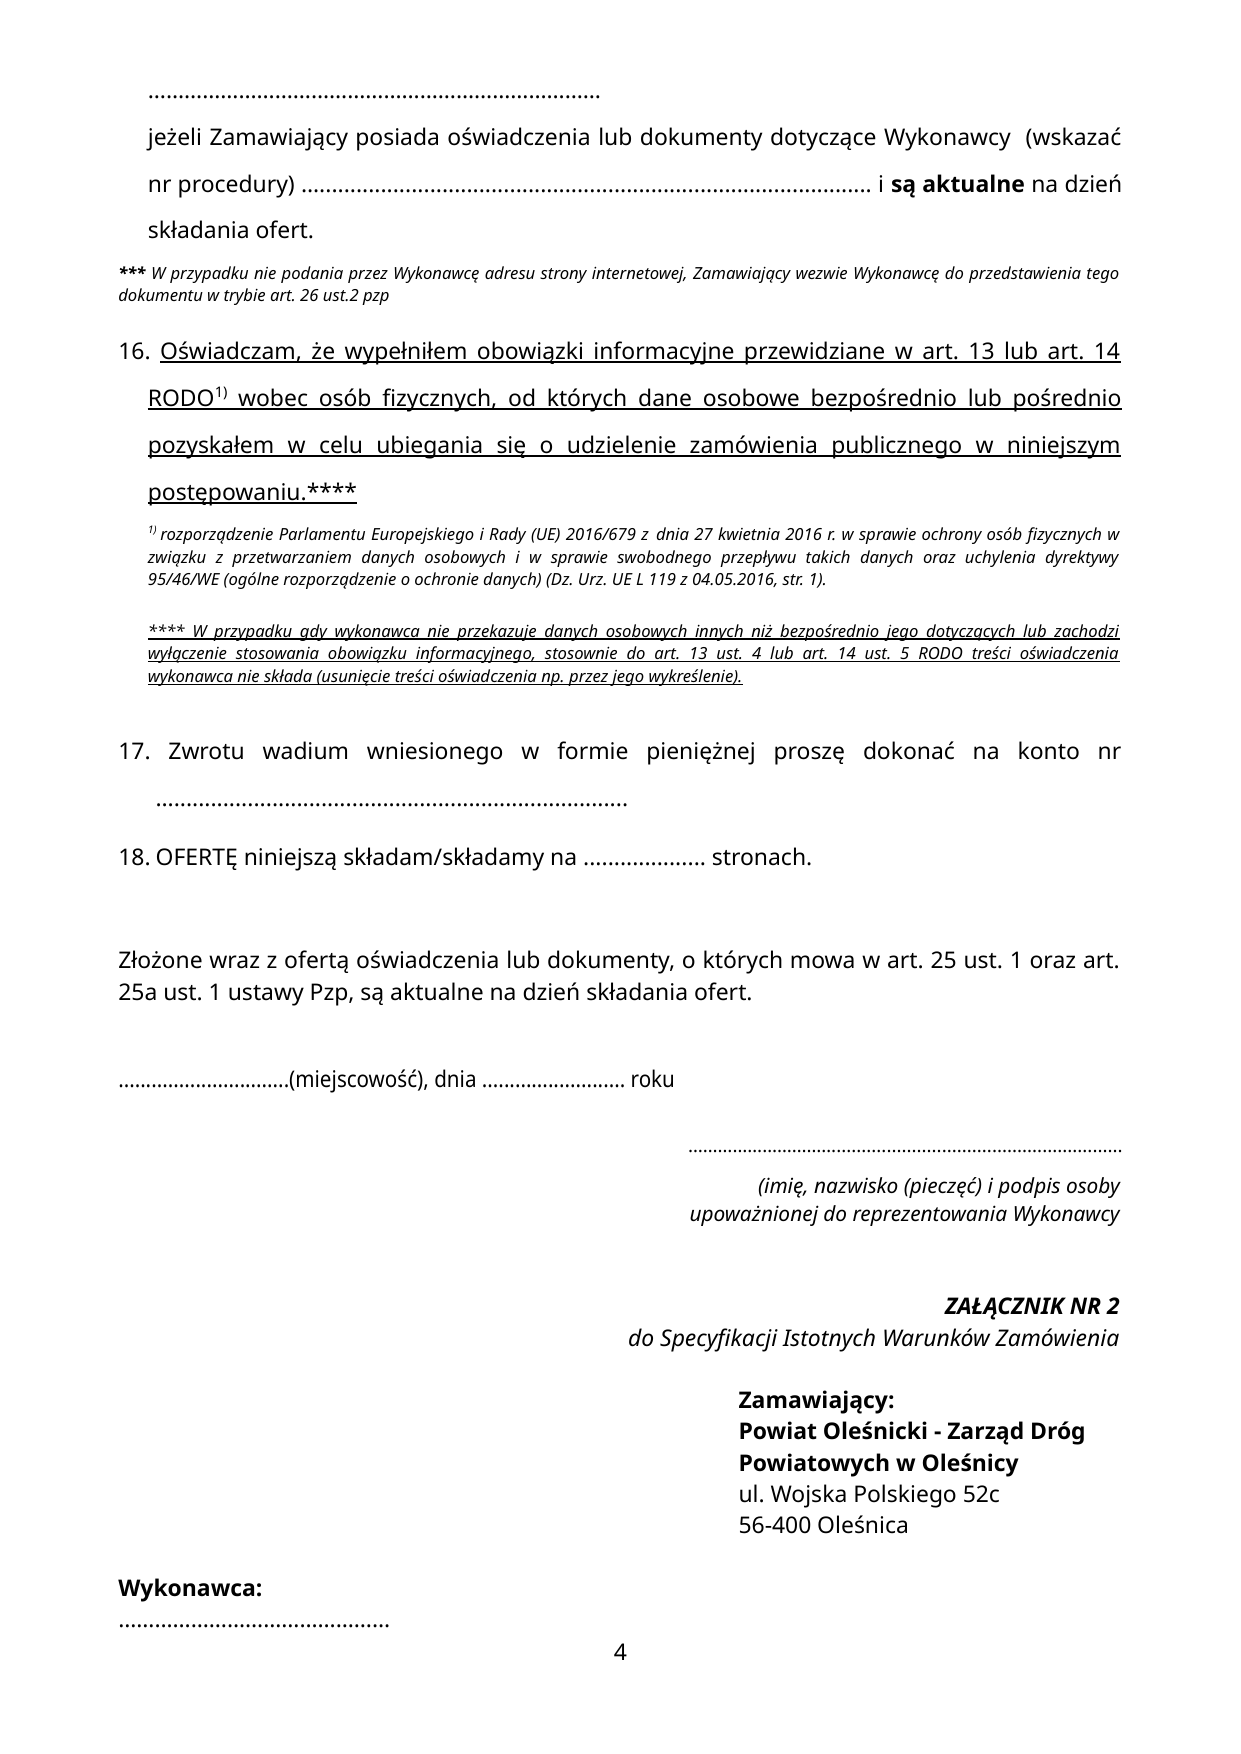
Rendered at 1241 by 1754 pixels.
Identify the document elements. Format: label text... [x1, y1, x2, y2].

text upoważnionej do reprezentowania Wykonawcy [118, 1199, 1122, 1228]
list ………………………………………………………………… [118, 74, 1122, 105]
text (imię, nazwisko (pieczęć) i podpis osoby [118, 1171, 1122, 1199]
text 18. OFERTĘ niniejszą składam/składamy na .................... stronach. [118, 841, 1122, 872]
text *** W przypadku nie podania przez Wykonawcę adresu strony internetowej, Zamawiający wezwie Wykonawcę do przedstawienia tego dokumentu w trybie art. 26 ust.2 pzp [118, 261, 1122, 307]
text Złożone wraz z ofertą oświadczenia lub dokumenty, o których mowa w art. 25 ust. 1 oraz art. 25a ust. 1 ustawy Pzp, są aktualne na dzień składania ofert. [118, 944, 1122, 1007]
text ul. Wojska Polskiego 52c [738, 1478, 1122, 1509]
text 17. Zwrotu wadium wniesionego w formie pieniężnej proszę dokonać na konto nr ….......................................................................... [118, 735, 1122, 813]
text 1) rozporządzenie Parlamentu Europejskiego i Rady (UE) 2016/679 z dnia 27 kwietnia 2016 r. w sprawie ochrony osób fizycznych w związku z przetwarzaniem danych osobowych i w sprawie swobodnego przepływu takich danych oraz uchylenia dyrektywy 95/46/WE (ogólne rozporządzenie o ochronie danych) (Dz. Urz. UE L 119 z 04.05.2016, str. 1). [148, 523, 1122, 591]
text jeżeli Zamawiający posiada oświadczenia lub dokumenty dotyczące Wykonawcy (wskazać nr procedury) ….......................................................................................... i są aktualne na dzień składania ofert. [103, 121, 1122, 246]
text ZAŁĄCZNIK NR 2 [118, 1290, 1122, 1321]
text **** W przypadku gdy wykonawca nie przekazuje danych osobowych innych niż bezpośrednio jego dotyczących lub zachodzi wyłączenie stosowania obowiązku informacyjnego, stosownie do art. 13 ust. 4 lub art. 14 ust. 5 RODO treści oświadczenia wykonawca nie składa (usunięcie treści oświadczenia np. przez jego wykreślenie). [148, 619, 1122, 687]
text ……………………………………… [118, 1603, 502, 1634]
text …………………………......................................................... [118, 1133, 1122, 1158]
text Powiat Oleśnicki - Zarząd Dróg Powiatowych w Oleśnicy [738, 1415, 1122, 1478]
text 16. Oświadczam, że wypełniłem obowiązki informacyjne przewidziane w art. 13 lub art. 14 RODO1) wobec osób fizycznych, od których dane osobowe bezpośrednio lub pośrednio pozyskałem w celu ubiegania się o udzielenie zamówienia publicznego w niniejszym postępowaniu.**** [118, 335, 1122, 507]
text 56-400 Oleśnica [738, 1509, 1122, 1540]
text Zamawiający: [664, 1384, 1122, 1415]
text ...............................(miejscowość), dnia .......................... roku [118, 1063, 1122, 1094]
text do Specyfikacji Istotnych Warunków Zamówienia [118, 1321, 1122, 1353]
text Wykonawca: [118, 1571, 1122, 1603]
